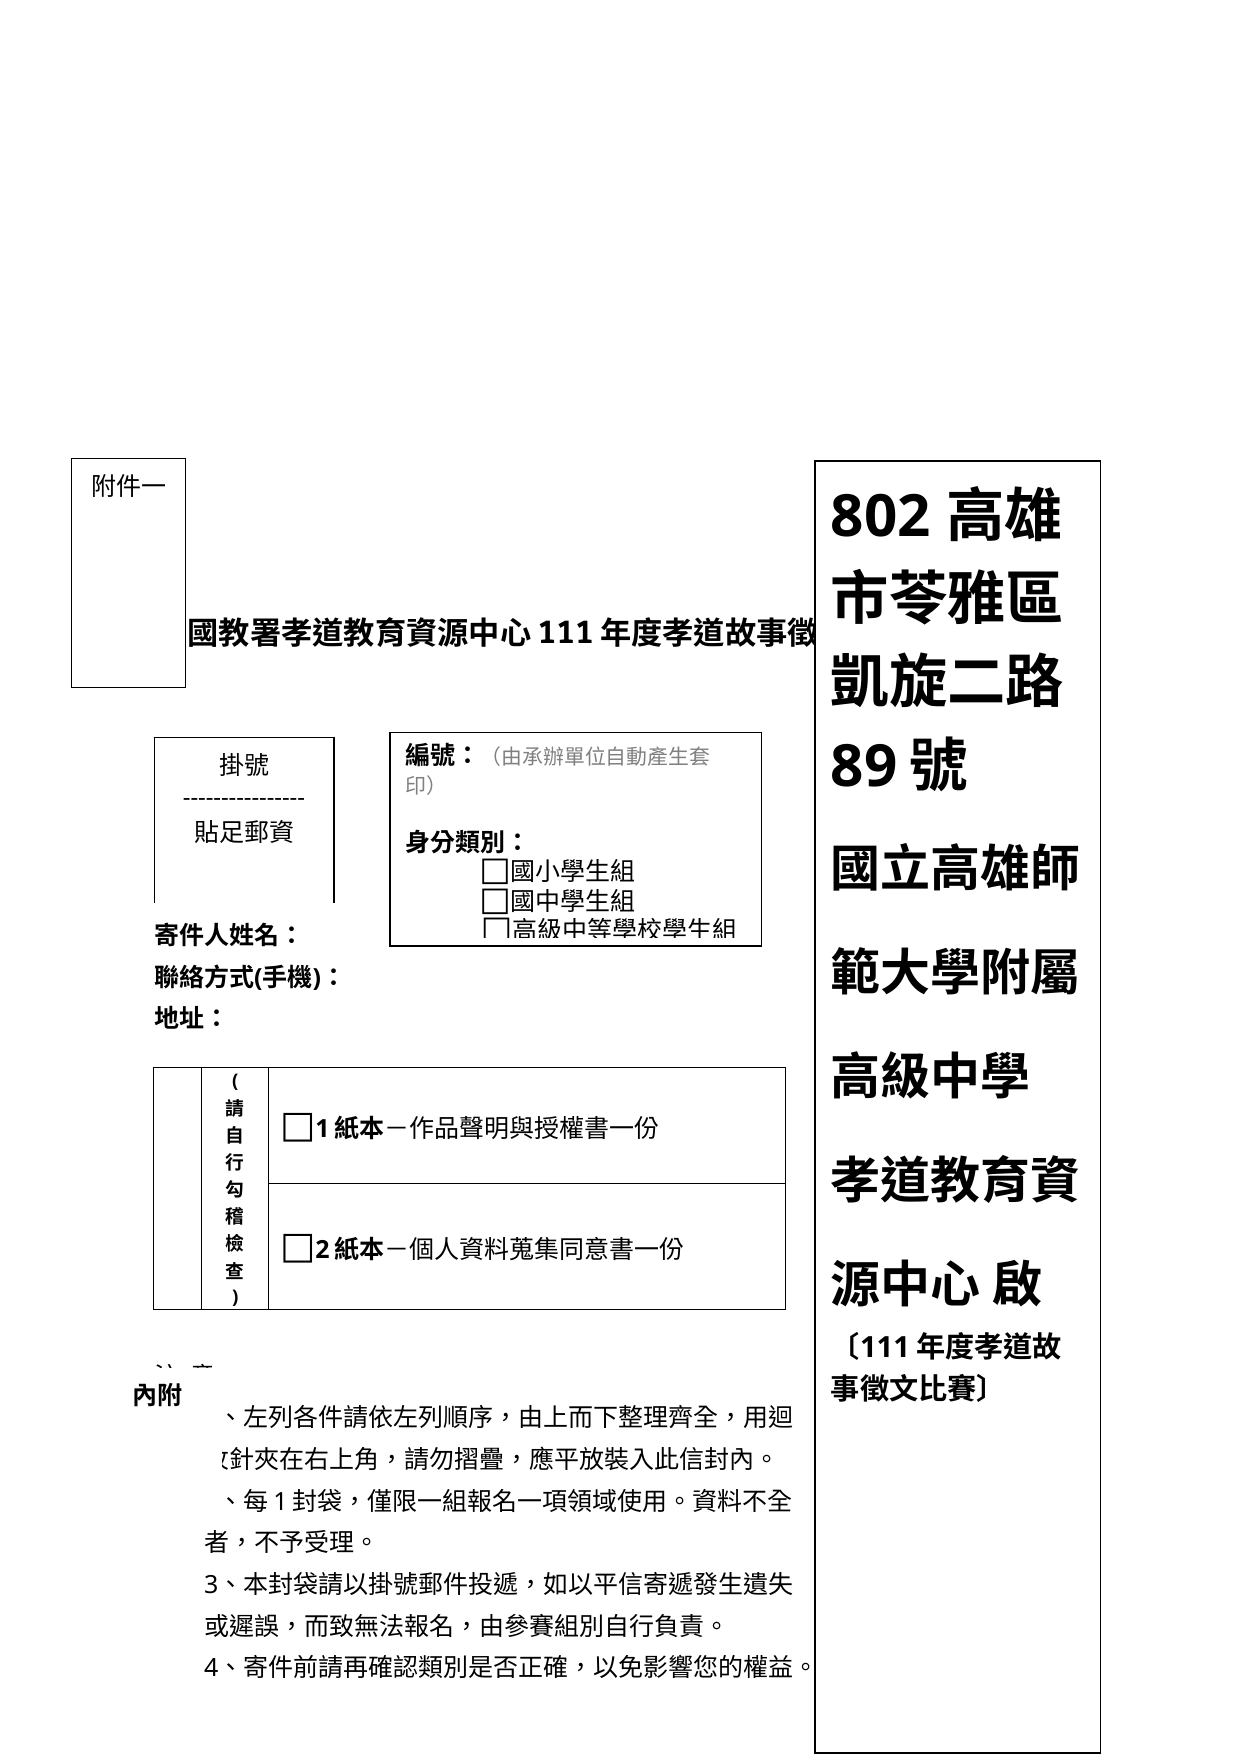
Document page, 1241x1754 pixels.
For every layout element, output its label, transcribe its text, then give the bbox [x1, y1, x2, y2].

text 附件一 [87, 467, 170, 503]
text 掛號 [170, 746, 318, 782]
text 地址： [154, 994, 808, 1036]
text □高級中等學校學生組 [481, 916, 746, 938]
text 國立高雄師範大學附屬高級中學 孝道教育資源中心 啟 [831, 803, 1085, 1323]
table_cell □2紙本－個人資料蒐集同意書一份 [269, 1184, 785, 1309]
list 每1封袋，僅限一組報名一項領域使用。資料不全者，不予受理。 [204, 1477, 808, 1560]
list 左列各件請依左列順序，由上而下整理齊全，用迴紋針夾在右上角，請勿摺疊，應平放裝入此信封內。 [222, 1393, 808, 1477]
table_header □1紙本－作品聲明與授權書一份 [269, 1068, 785, 1183]
text 貼足郵資 [170, 812, 318, 849]
text 802 高雄市苓雅區凱旋二路89號 [831, 469, 1085, 803]
list 本封袋請以掛號郵件投遞，如以平信寄遞發生遺失或遲誤，而致無法報名，由參賽組別自行負責。 [204, 1560, 808, 1643]
text 寄件人姓名： [154, 911, 808, 953]
text 內附 [132, 1375, 207, 1412]
list 寄件前請再確認類別是否正確，以免影響您的權益。 [204, 1643, 808, 1685]
text 〔111年度孝道故事徵文比賽〕 [831, 1323, 1085, 1408]
table_header [154, 1068, 201, 1309]
text □國中學生組 [406, 887, 746, 916]
text 注 意 [154, 1352, 808, 1393]
text □國小學生組 [406, 857, 746, 887]
text 國教署孝道教育資源中心111年度孝道故事徵文比賽專用信封封面 [187, 589, 814, 652]
text ---------------- [170, 782, 318, 812]
table_header (請自行勾稽檢查) [202, 1068, 268, 1309]
text 身分類別： [406, 828, 746, 857]
text 聯絡方式(手機)： [154, 953, 808, 994]
text 編號：（由承辦單位自動產生套印） [406, 741, 746, 799]
